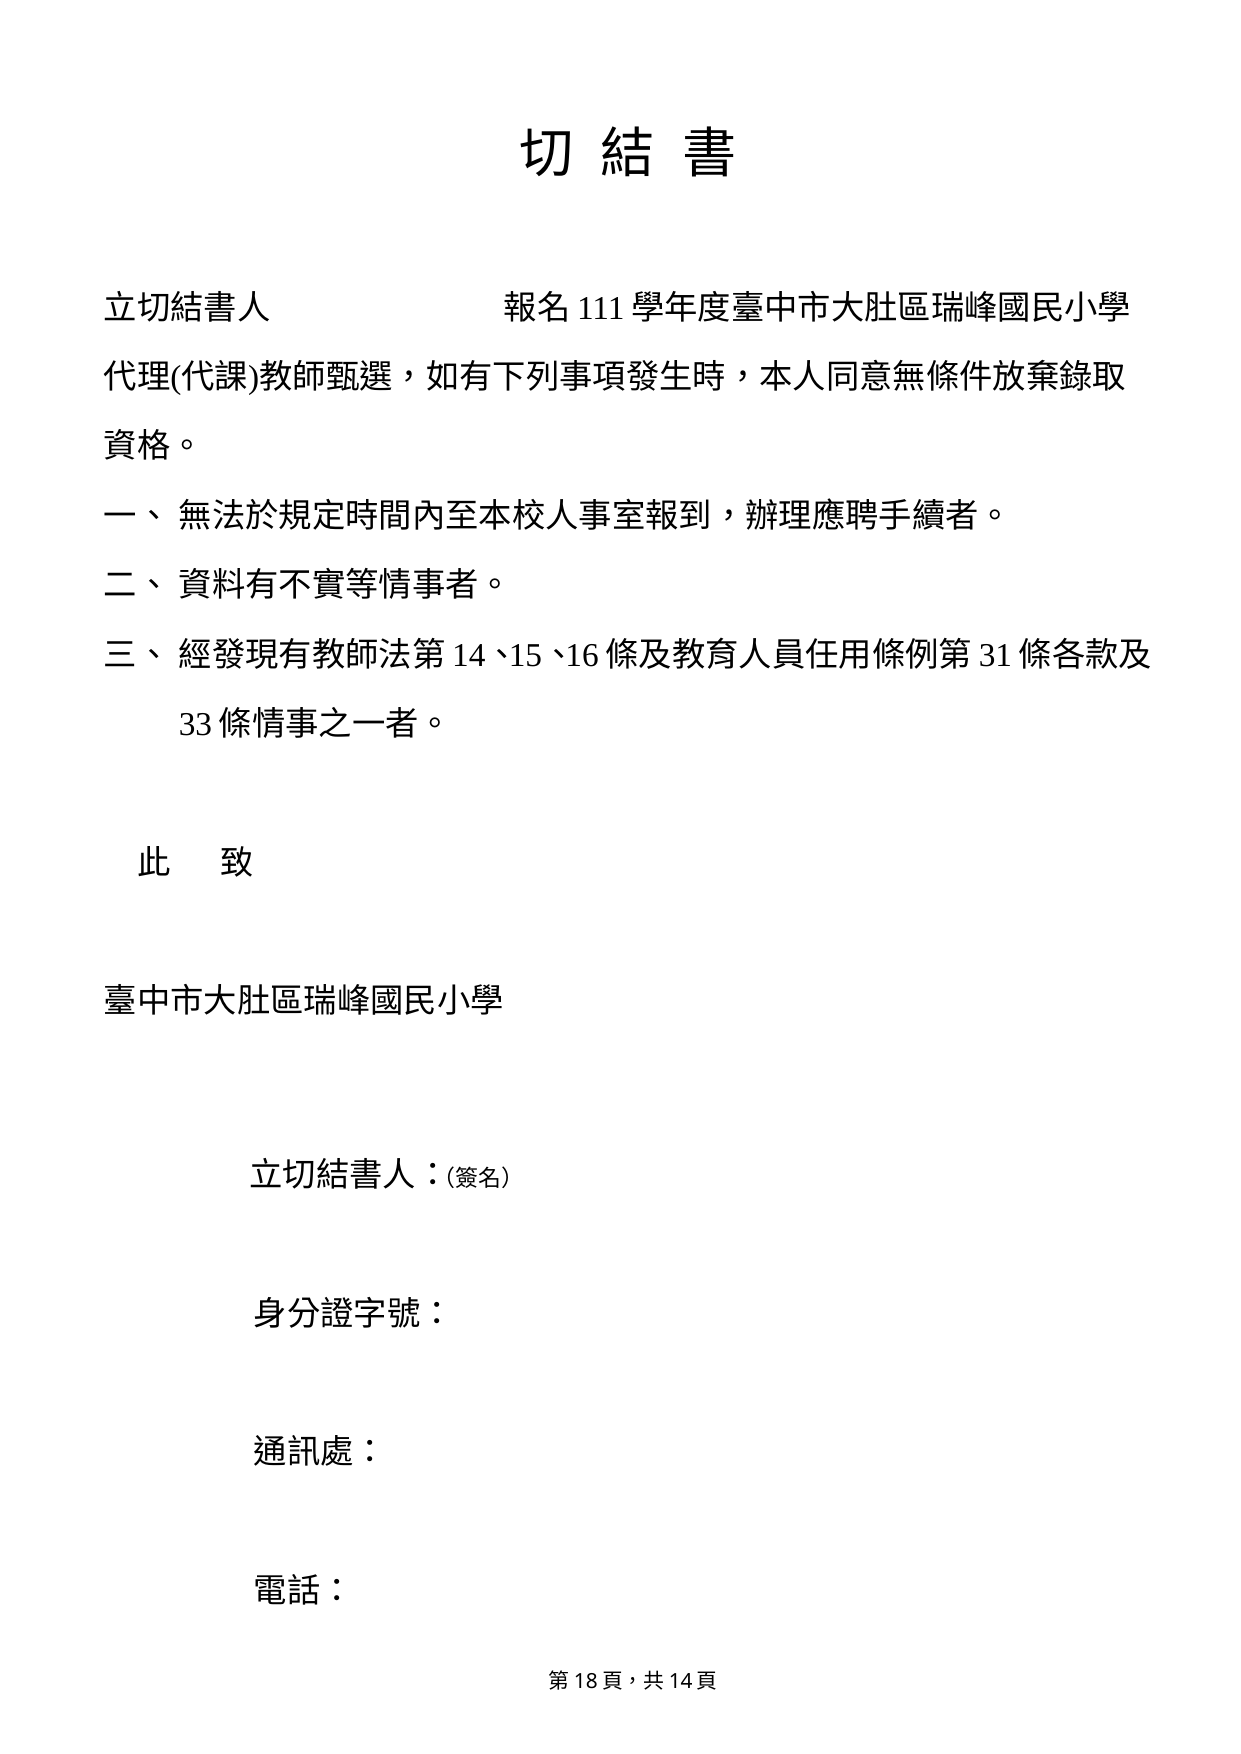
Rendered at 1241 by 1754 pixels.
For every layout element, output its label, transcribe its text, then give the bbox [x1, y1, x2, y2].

text 立切結書人：（簽名） [103, 1137, 1152, 1206]
text 身分證字號： [103, 1276, 1152, 1345]
text 臺中市大肚區瑞峰國民小學 [103, 964, 1152, 1033]
list 資料有不實等情事者。 [103, 547, 1152, 617]
text 電話： [103, 1553, 1152, 1623]
text 此 致 [103, 825, 1152, 894]
text 切 結 書 [103, 96, 1152, 201]
list 無法於規定時間內至本校人事室報到，辦理應聘手續者。 [103, 478, 1152, 547]
text 立切結書人 報名111學年度臺中市大肚區瑞峰國民小學代理(代課)教師甄選，如有下列事項發生時，本人同意無條件放棄錄取資格。 [103, 270, 1152, 478]
text 通訊處： [103, 1414, 1152, 1484]
list 經發現有教師法第14、15、16條及教育人員任用條例第31條各款及33條情事之一者。 [103, 617, 1152, 756]
